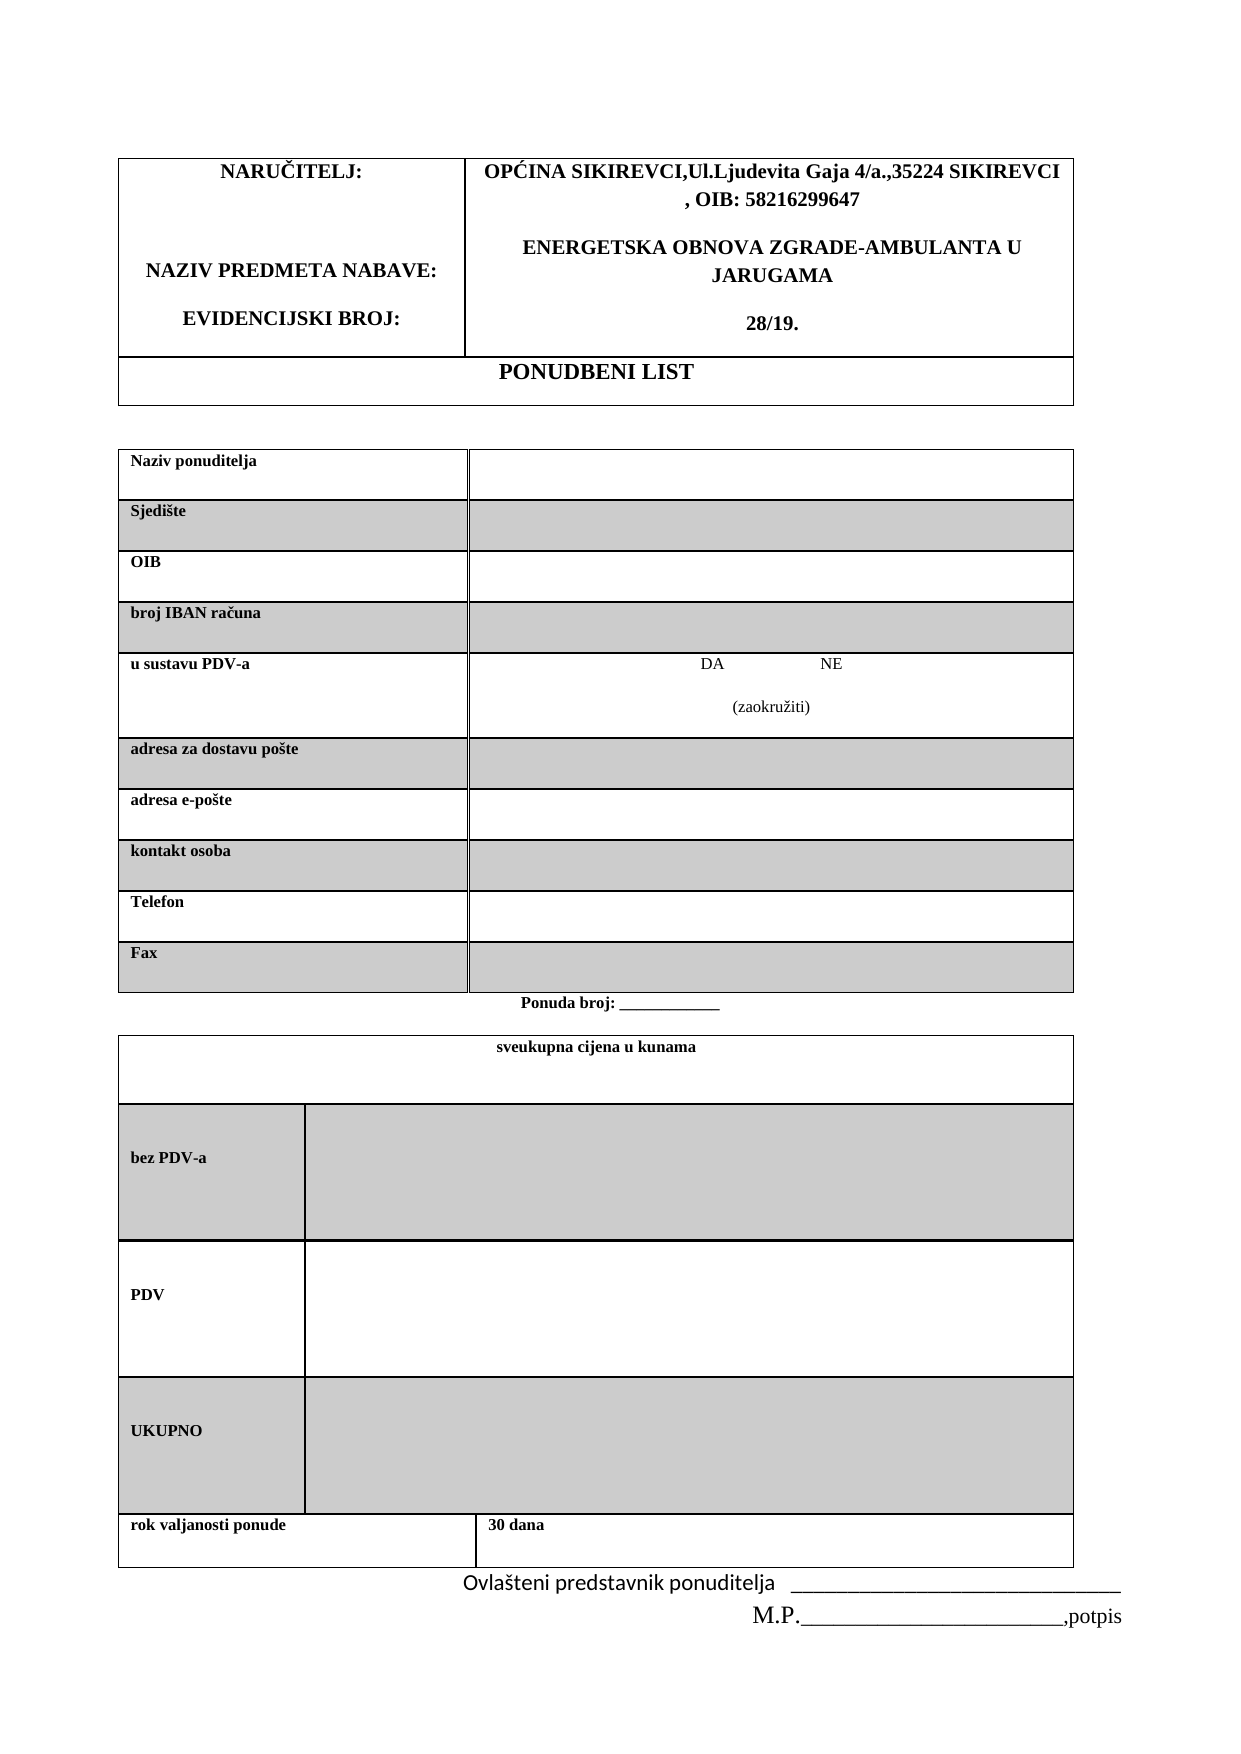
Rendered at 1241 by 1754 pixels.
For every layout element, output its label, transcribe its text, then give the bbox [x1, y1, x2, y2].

table_cell u sustavu PDV-a [119, 654, 467, 737]
table_header Naziv ponuditelja [119, 450, 467, 499]
table_cell PONUDBENI LIST [119, 358, 1073, 405]
text Ovlašteni predstavnik ponuditelja _____________________________ M.P.________________________,potpis [118, 1568, 1122, 1629]
table_cell OIB [119, 552, 467, 601]
table_cell broj IBAN računa [119, 603, 467, 652]
table_cell [470, 943, 1073, 992]
table_cell kontakt osoba [119, 841, 467, 890]
table_cell Telefon [119, 892, 467, 941]
table_header NARUČITELJ: NAZIV PREDMETA NABAVE: EVIDENCIJSKI BROJ: [119, 159, 464, 356]
table_cell [470, 501, 1073, 550]
table_cell adresa za dostavu pošte [119, 739, 467, 788]
text Ponuda broj: ____________ [118, 993, 1122, 1012]
table_header OPĆINA SIKIREVCI,Ul.Ljudevita Gaja 4/a.,35224 SIKIREVCI , OIB: 58216299647 ENERGETSKA OBNOVA ZGRADE-AMBULANTA U JARUGAMA 28/19. [466, 159, 1073, 356]
table_cell Fax [119, 943, 467, 992]
table_cell DA NE (zaokružiti) [470, 654, 1073, 737]
table_cell [470, 892, 1073, 941]
table_cell UKUPNO [119, 1378, 304, 1513]
table_cell [306, 1242, 1073, 1376]
table_cell bez PDV-a [119, 1105, 304, 1239]
table_cell Sjedište [119, 501, 467, 550]
table_cell [306, 1378, 1073, 1513]
table_cell adresa e-pošte [119, 790, 467, 839]
table_header [470, 450, 1073, 499]
table_cell [470, 841, 1073, 890]
table_cell [470, 790, 1073, 839]
table_cell [470, 739, 1073, 788]
table_cell [306, 1105, 1073, 1239]
table_cell rok valjanosti ponude [119, 1515, 475, 1567]
table_cell PDV [119, 1242, 304, 1376]
table_cell [470, 603, 1073, 652]
table_cell 30 dana [477, 1515, 1073, 1567]
table_header sveukupna cijena u kunama [119, 1036, 1073, 1103]
table_cell [470, 552, 1073, 601]
